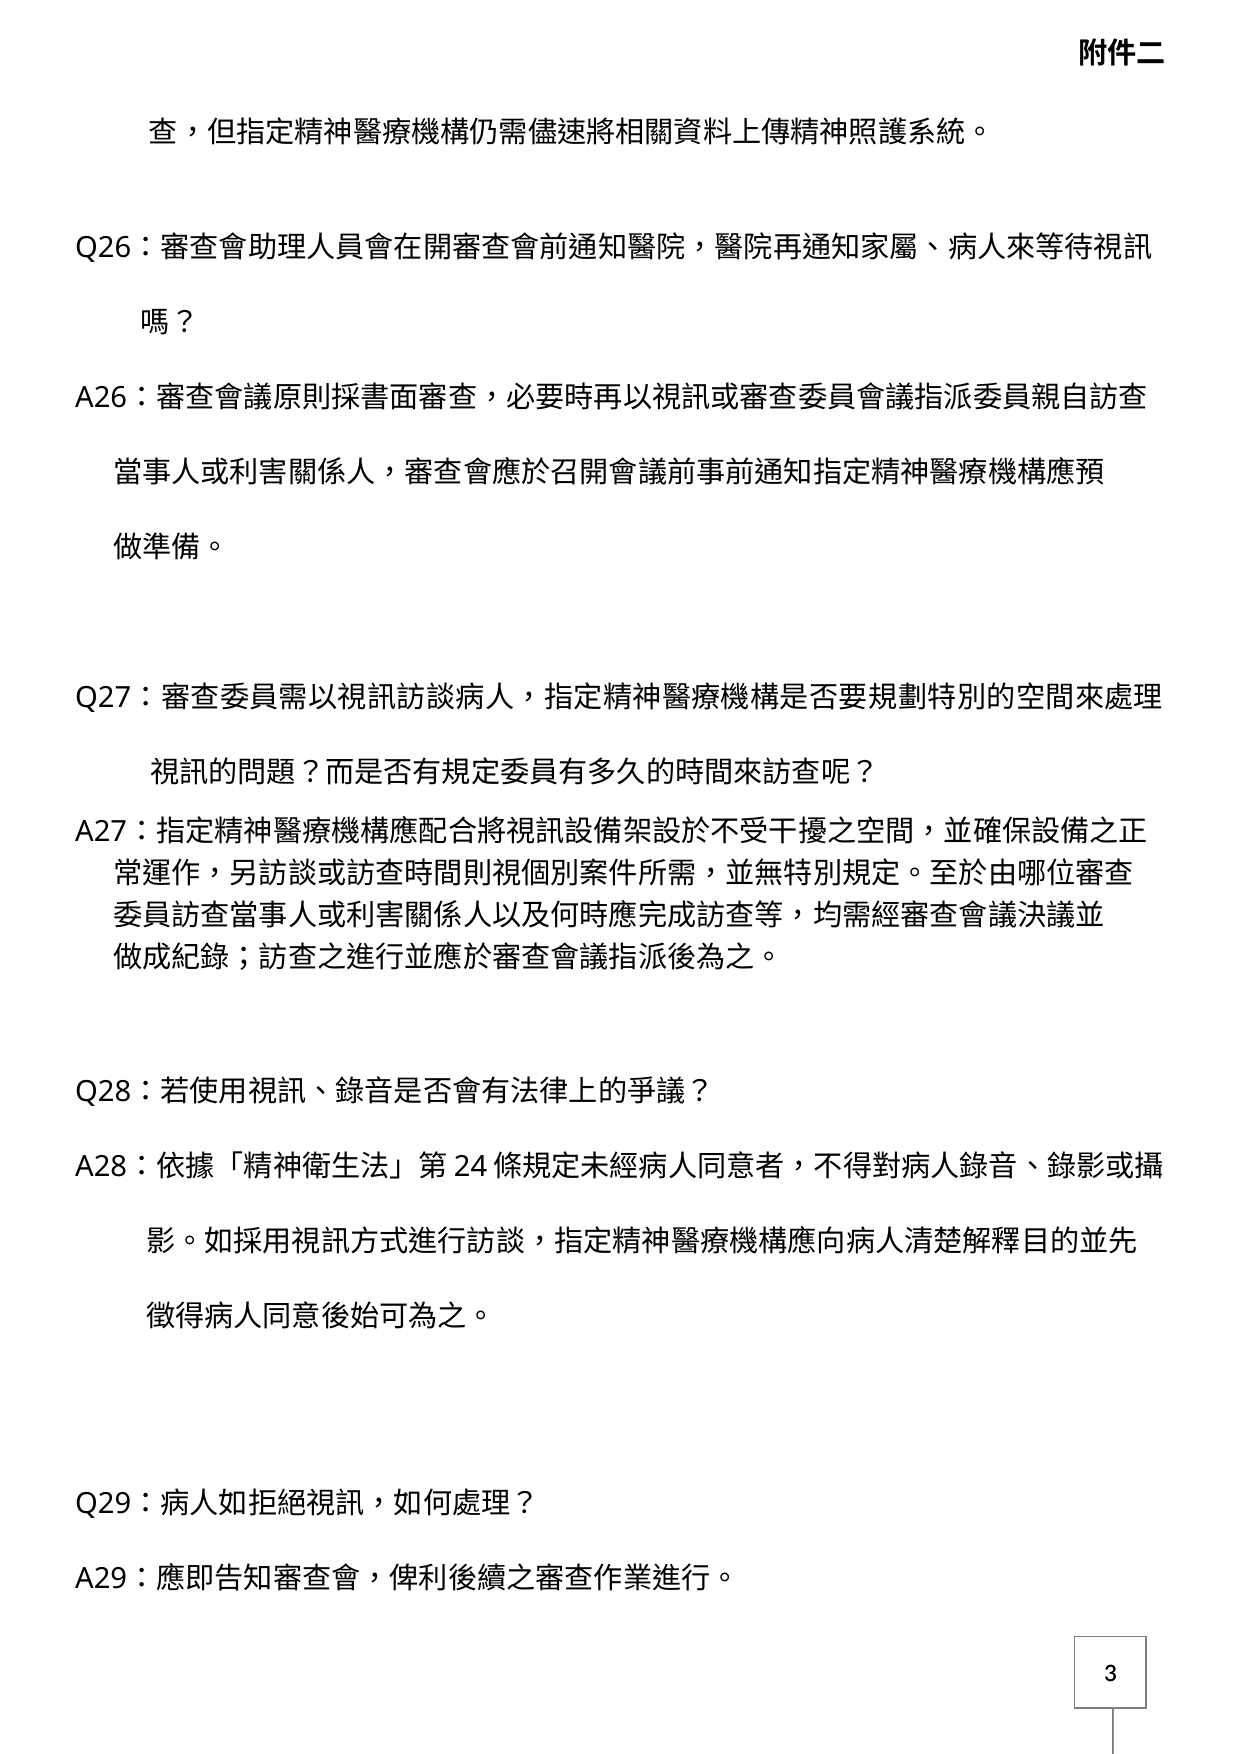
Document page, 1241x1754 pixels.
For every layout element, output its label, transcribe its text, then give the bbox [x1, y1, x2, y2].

text A26：審查會議原則採書面審查，必要時再以視訊或審查委員會議指派委員親自訪查 [75, 357, 1165, 432]
text 當事人或利害關係人，審查會應於召開會議前事前通知指定精神醫療機構應預 [75, 432, 1165, 507]
text 做準備。 [75, 507, 1165, 582]
text A29：應即告知審查會，俾利後續之審查作業進行。 [75, 1539, 1165, 1614]
text 徵得病人同意後始可為之。 [146, 1276, 1165, 1351]
text 委員訪查當事人或利害關係人以及何時應完成訪查等，均需經審查會議決議並 [75, 892, 1165, 934]
text 影。如採用視訊方式進行訪談，指定精神醫療機構應向病人清楚解釋目的並先 [146, 1201, 1165, 1276]
text Q26：審查會助理人員會在開審查會前通知醫院，醫院再通知家屬、病人來等待視訊 [75, 207, 1165, 282]
text Q27：審查委員需以視訊訪談病人，指定精神醫療機構是否要規劃特別的空間來處理視訊的問題？而是否有規定委員有多久的時間來訪查呢？ [75, 657, 1165, 807]
text 做成紀錄；訪查之進行並應於審查會議指派後為之。 [75, 934, 1165, 976]
text Q29：病人如拒絕視訊，如何處理？ [75, 1464, 1165, 1539]
text 查，但指定精神醫療機構仍需儘速將相關資料上傳精神照護系統。 [76, 92, 1165, 167]
text 常運作，另訪談或訪查時間則視個別案件所需，並無特別規定。至於由哪位審查 [75, 849, 1165, 892]
text A28：依據「精神衛生法」第24條規定未經病人同意者，不得對病人錄音、錄影或攝 [75, 1126, 1165, 1201]
text Q28：若使用視訊、錄音是否會有法律上的爭議？ [75, 1051, 1165, 1126]
text 嗎？ [133, 282, 1165, 357]
text A27：指定精神醫療機構應配合將視訊設備架設於不受干擾之空間，並確保設備之正 [75, 807, 1165, 849]
